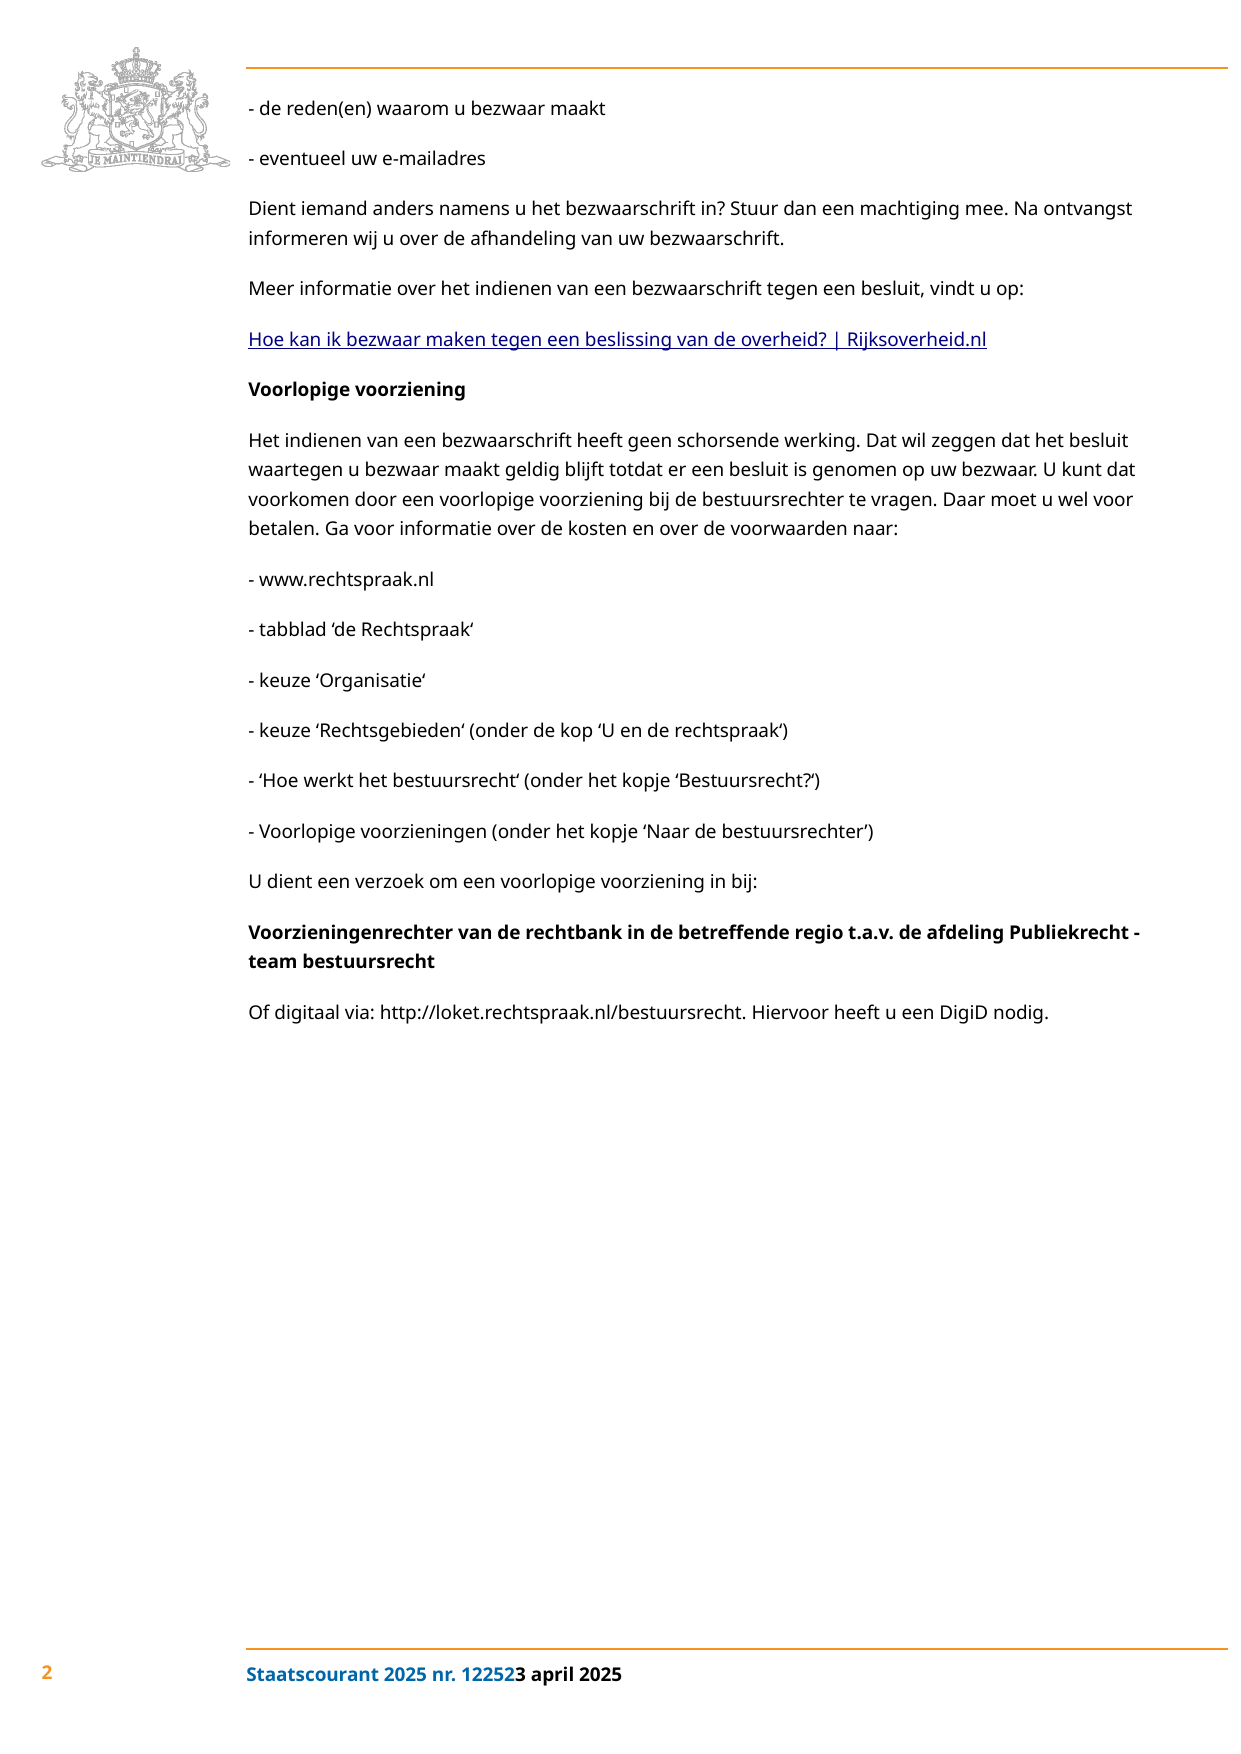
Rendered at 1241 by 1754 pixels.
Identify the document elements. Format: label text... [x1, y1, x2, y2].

text - ‘Hoe werkt het bestuursrecht‘ (onder het kopje ‘Bestuursrecht?‘) [248, 768, 1152, 793]
text Dient iemand anders namens u het bezwaarschrift in? Stuur dan een machtiging mee. Na ontvangst informeren wij u over de afhandeling van uw bezwaarschrift. [248, 196, 1152, 251]
text - eventueel uw e-mailadres [248, 145, 1152, 171]
text - keuze ‘Rechtsgebieden‘ (onder de kop ‘U en de rechtspraak‘) [248, 717, 1152, 743]
text Meer informatie over het indienen van een bezwaarschrift tegen een besluit, vindt u op: [248, 276, 1152, 301]
text - tabblad ‘de Rechtspraak‘ [248, 616, 1152, 642]
text Het indienen van een bezwaarschrift heeft geen schorsende werking. Dat wil zeggen dat het besluit waartegen u bezwaar maakt geldig blijft totdat er een besluit is genomen op uw bezwaar. U kunt dat voorkomen door een voorlopige voorziening bij de bestuursrechter te vragen. Daar moet u wel voor betalen. Ga voor informatie over de kosten en over de voorwaarden naar: [248, 427, 1152, 541]
text - keuze ‘Organisatie‘ [248, 667, 1152, 693]
text Voorlopige voorziening [248, 376, 1152, 402]
text U dient een verzoek om een voorlopige voorziening in bij: [248, 868, 1152, 894]
text - de reden(en) waarom u bezwaar maakt [248, 95, 1152, 121]
text - Voorlopige voorzieningen (onder het kopje ‘Naar de bestuursrechter’) [248, 818, 1152, 844]
text Voorzieningenrechter van de rechtbank in de betreffende regio t.a.v. de afdeling Publiekrecht - team bestuursrecht [248, 919, 1152, 974]
picture [41, 47, 231, 172]
text - www.rechtspraak.nl [248, 566, 1152, 592]
text Of digitaal via: http://loket.rechtspraak.nl/bestuursrecht. Hiervoor heeft u een DigiD nodig. [248, 999, 1152, 1025]
text Hoe kan ik bezwaar maken tegen een beslissing van de overheid? | Rijksoverheid.nl [248, 326, 1152, 352]
